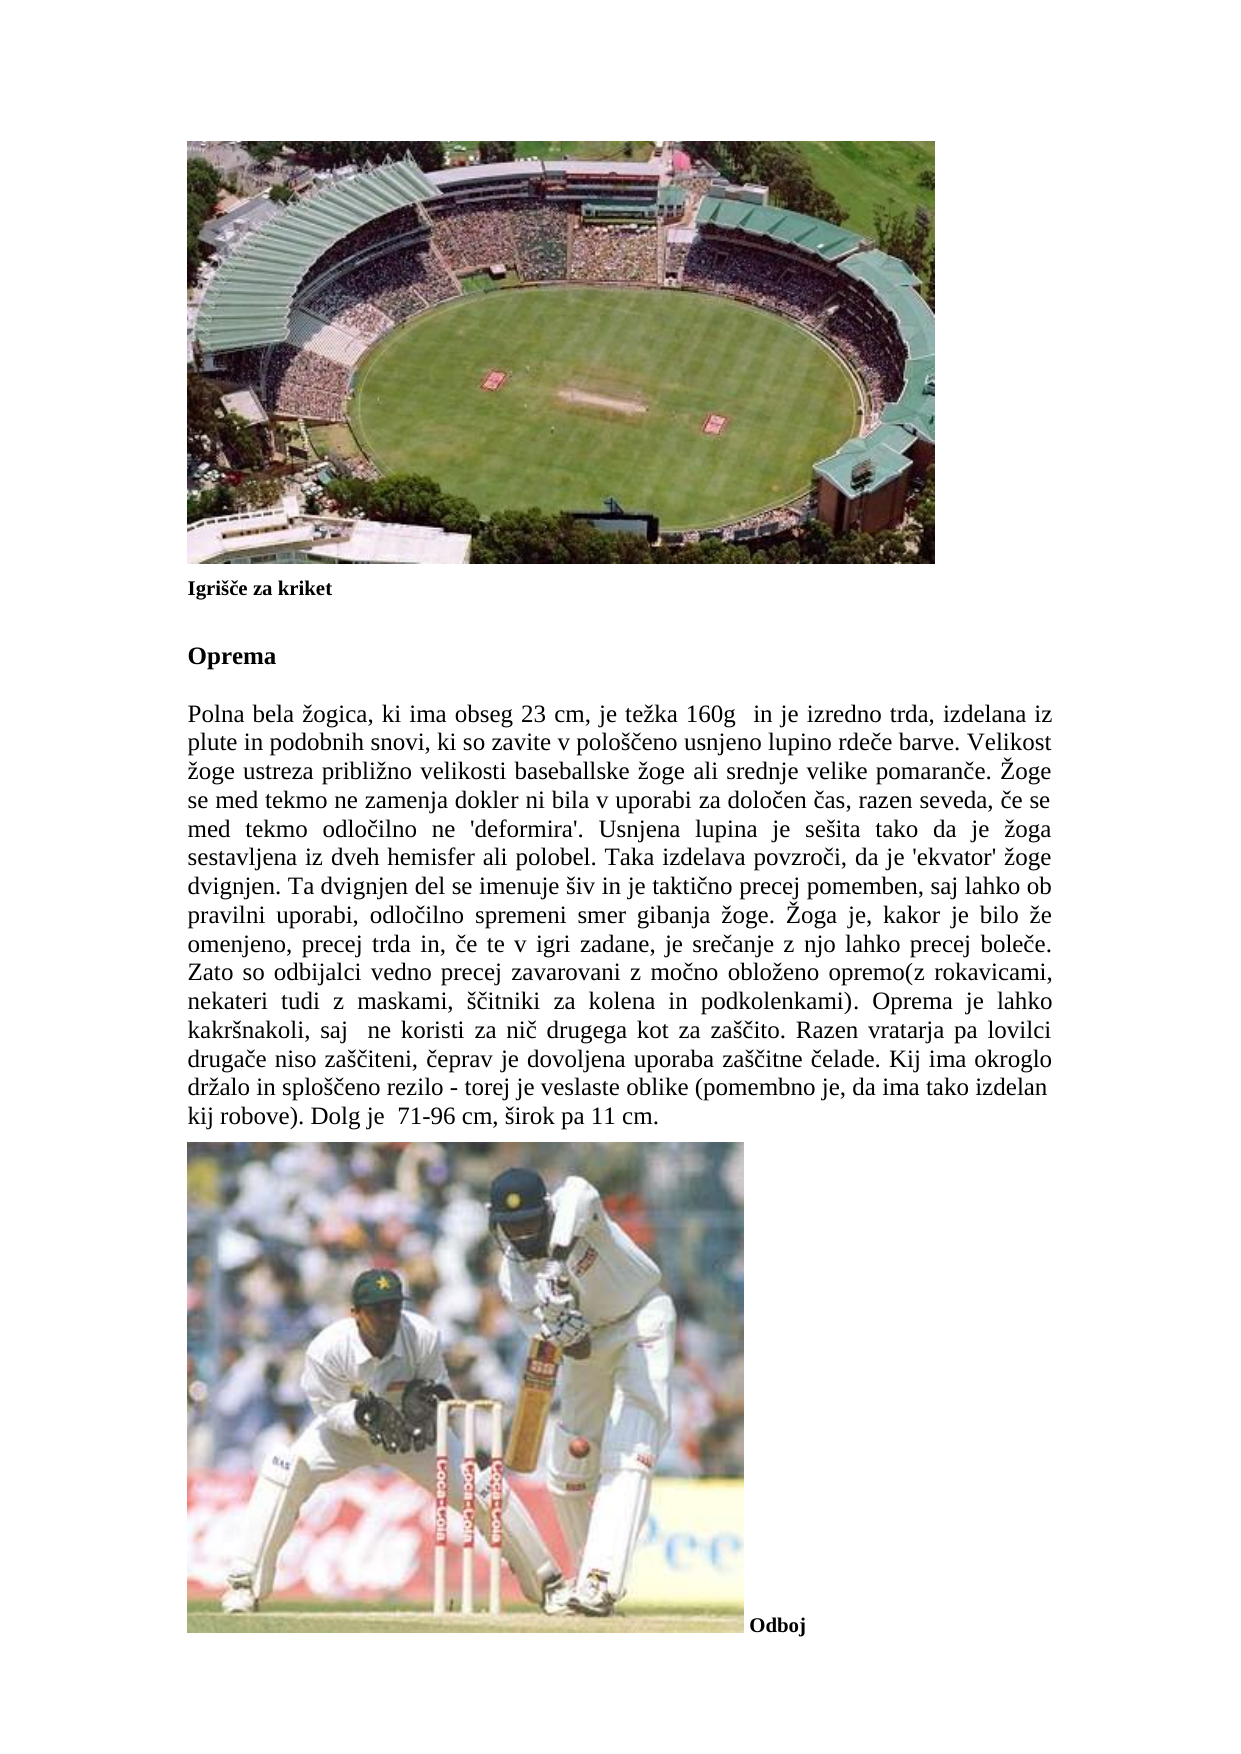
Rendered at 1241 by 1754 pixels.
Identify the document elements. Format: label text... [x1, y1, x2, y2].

text Igrišče za kriket [187, 576, 1053, 600]
text kij robove). Dolg je 71-96 cm, širok pa 11 cm. [187, 1101, 1053, 1130]
text Polna bela žogica, ki ima obseg 23 cm, je težka 160g in je izredno trda, izdelana iz plute in podobnih snovi, ki so zavite v pološčeno usnjeno lupino rdeče barve. Velikost žoge ustreza približno velikosti baseballske žoge ali srednje velike pomaranče. Žoge se med tekmo ne zamenja dokler ni bila v uporabi za določen čas, razen seveda, če se med tekmo odločilno ne 'deformira'. Usnjena lupina je sešita tako da je žoga sestavljena iz dveh hemisfer ali polobel. Taka izdelava povzroči, da je 'ekvator' žoge dvignjen. Ta dvignjen del se imenuje šiv in je taktično precej pomemben, saj lahko ob pravilni uporabi, odločilno spremeni smer gibanja žoge. Žoga je, kakor je bilo že omenjeno, precej trda in, če te v igri zadane, je srečanje z njo lahko precej boleče. Zato so odbijalci vedno precej zavarovani z močno obloženo opremo(z rokavicami, nekateri tudi z maskami, ščitniki za kolena in podkolenkami). Oprema je lahko kakršnakoli, saj ne koristi za nič drugega kot za zaščito. Razen vratarja pa lovilci drugače niso zaščiteni, čeprav je dovoljena uporaba zaščitne čelade. Kij ima okroglo držalo in sploščeno rezilo - torej je veslaste oblike (pomembno je, da ima tako izdelan [187, 699, 1053, 1101]
text Odboj [187, 1142, 1053, 1637]
picture [187, 1142, 744, 1633]
picture [187, 141, 935, 564]
text Oprema [187, 641, 1053, 670]
